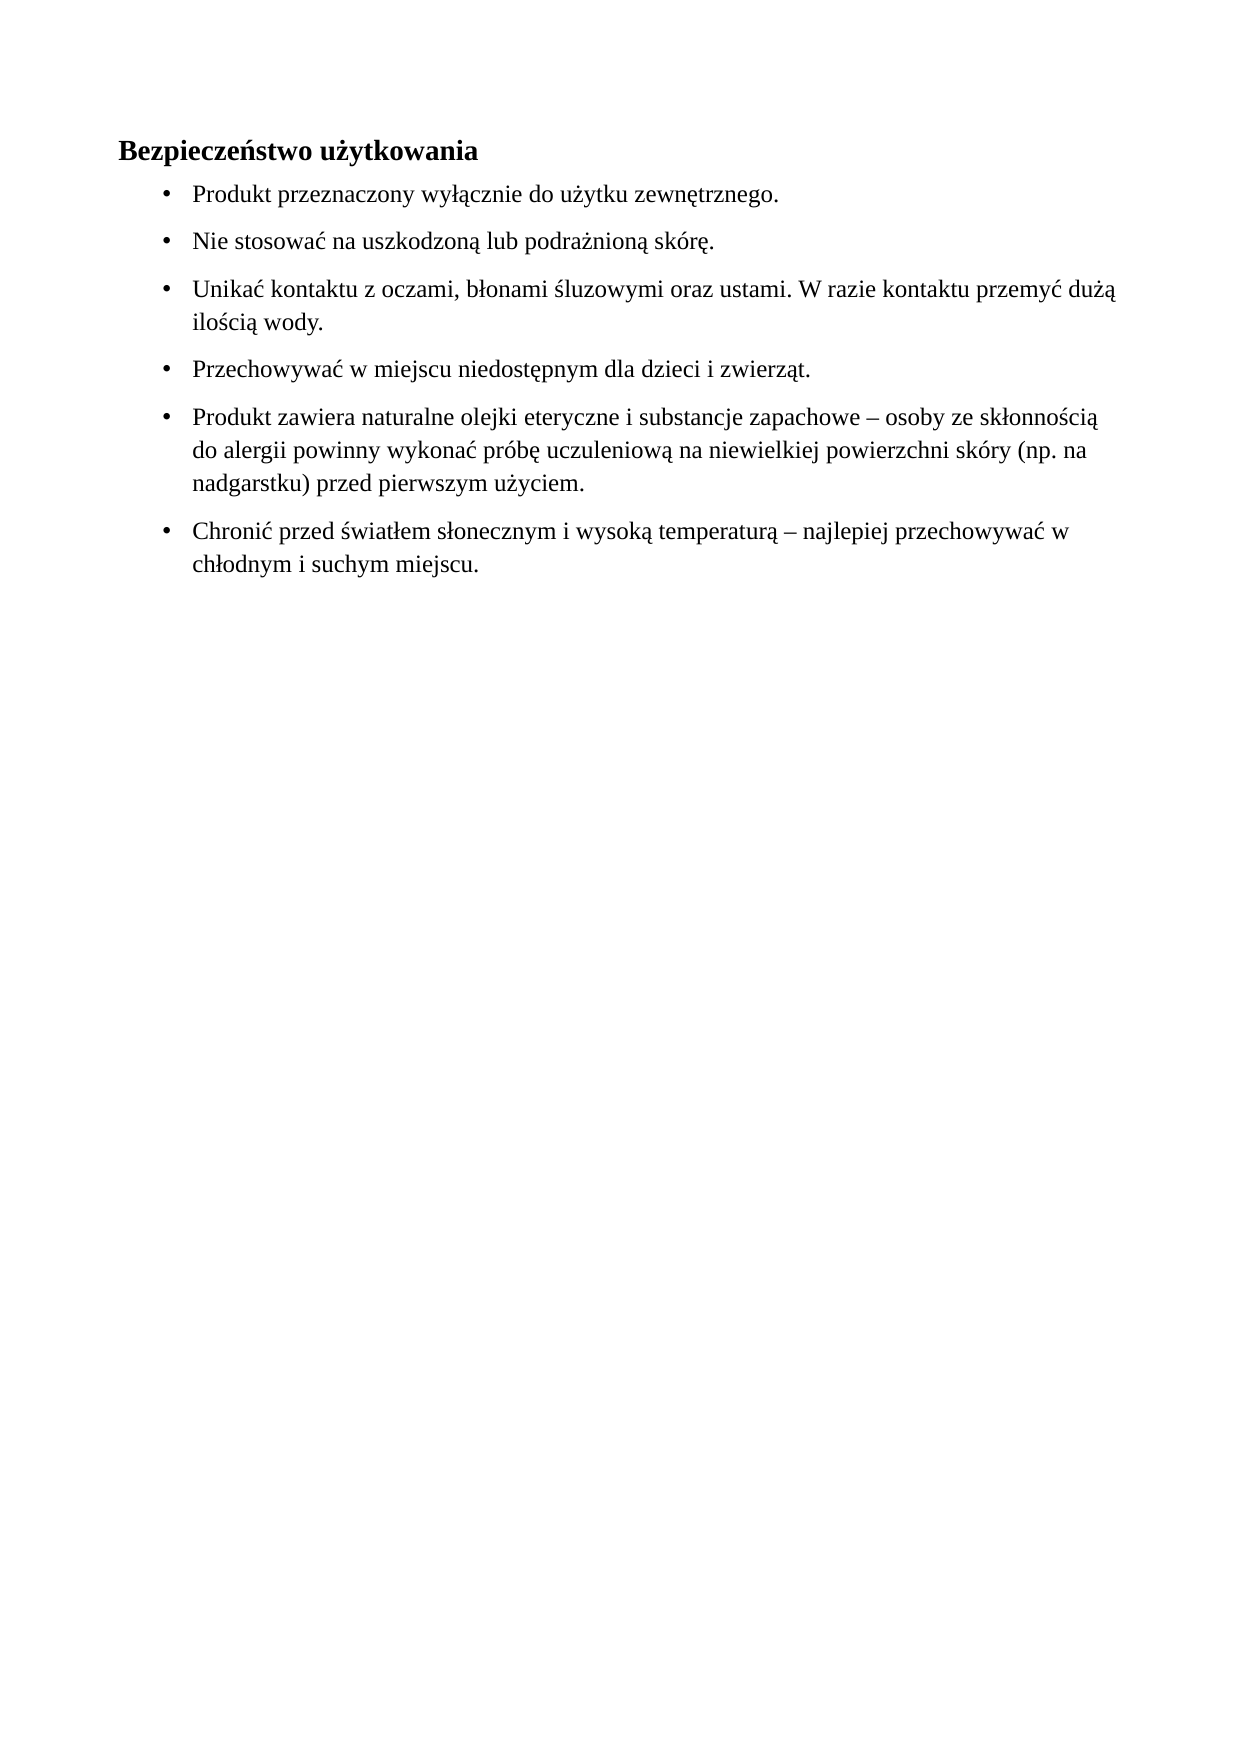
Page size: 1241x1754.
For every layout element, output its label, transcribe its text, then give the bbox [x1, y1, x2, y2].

list Unikać kontaktu z oczami, błonami śluzowymi oraz ustami. W razie kontaktu przemyć dużą ilością wody. [162, 274, 1122, 336]
list Chronić przed światłem słonecznym i wysoką temperaturą – najlepiej przechowywać w chłodnym i suchym miejscu. [162, 516, 1122, 578]
list Produkt zawiera naturalne olejki eteryczne i substancje zapachowe – osoby ze skłonnością do alergii powinny wykonać próbę uczuleniową na niewielkiej powierzchni skóry (np. na nadgarstku) przed pierwszym użyciem. [162, 402, 1122, 497]
subtitle Bezpieczeństwo użytkowania [118, 133, 1122, 166]
list Przechowywać w miejscu niedostępnym dla dzieci i zwierząt. [162, 354, 1122, 383]
list Produkt przeznaczony wyłącznie do użytku zewnętrznego. [162, 179, 1122, 207]
list Nie stosować na uszkodzoną lub podrażnioną skórę. [162, 226, 1122, 255]
